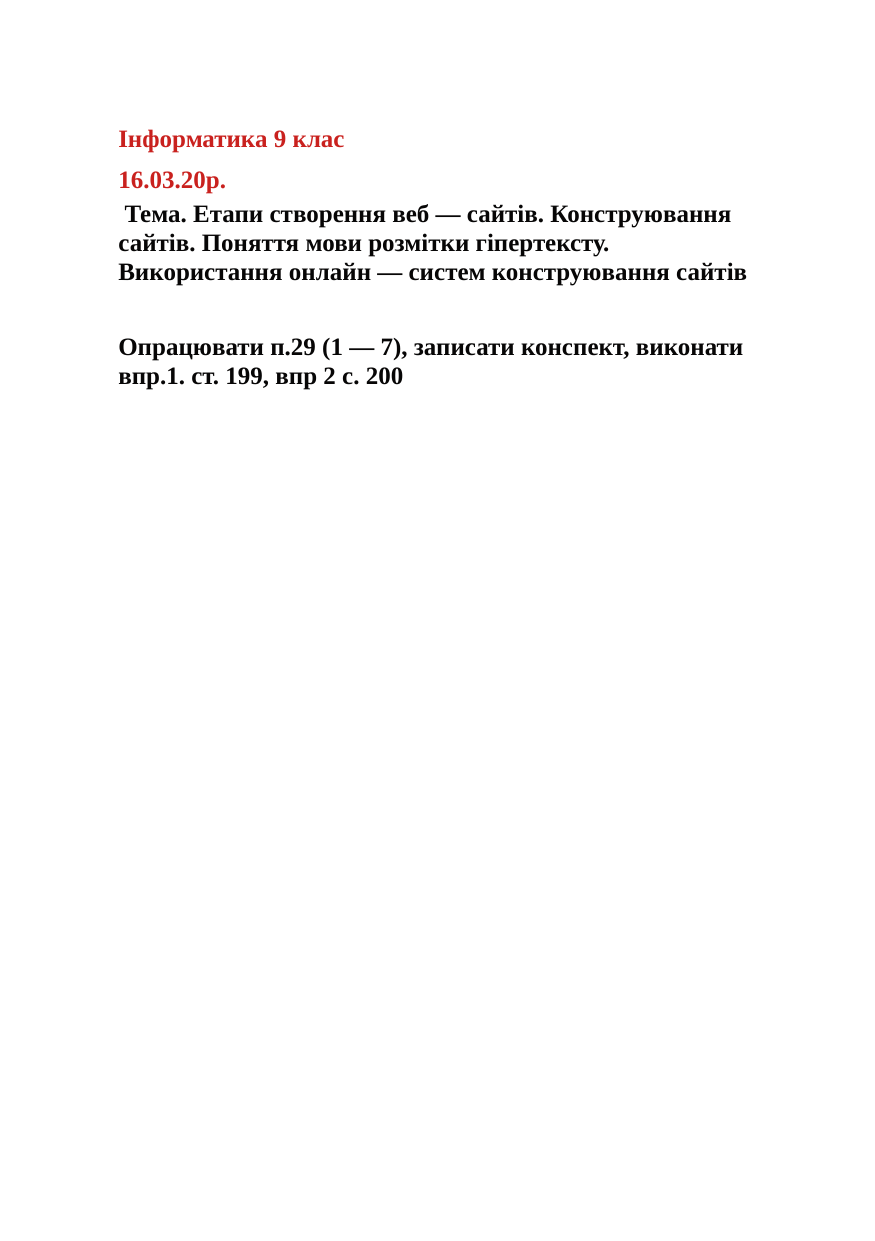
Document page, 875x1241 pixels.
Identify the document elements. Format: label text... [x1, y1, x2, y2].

text Тема. Етапи створення веб — сайтів. Конструювання сайтів. Поняття мови розмітки гіпертексту. [118, 199, 756, 257]
text 16.03.20р. [118, 165, 756, 193]
text Використання онлайн — систем конструювання сайтів [118, 257, 756, 286]
text Інформатика 9 клас [118, 124, 756, 153]
text Опрацювати п.29 (1 — 7), записати конспект, виконати впр.1. ст. 199, впр 2 с. 200 [118, 332, 756, 390]
